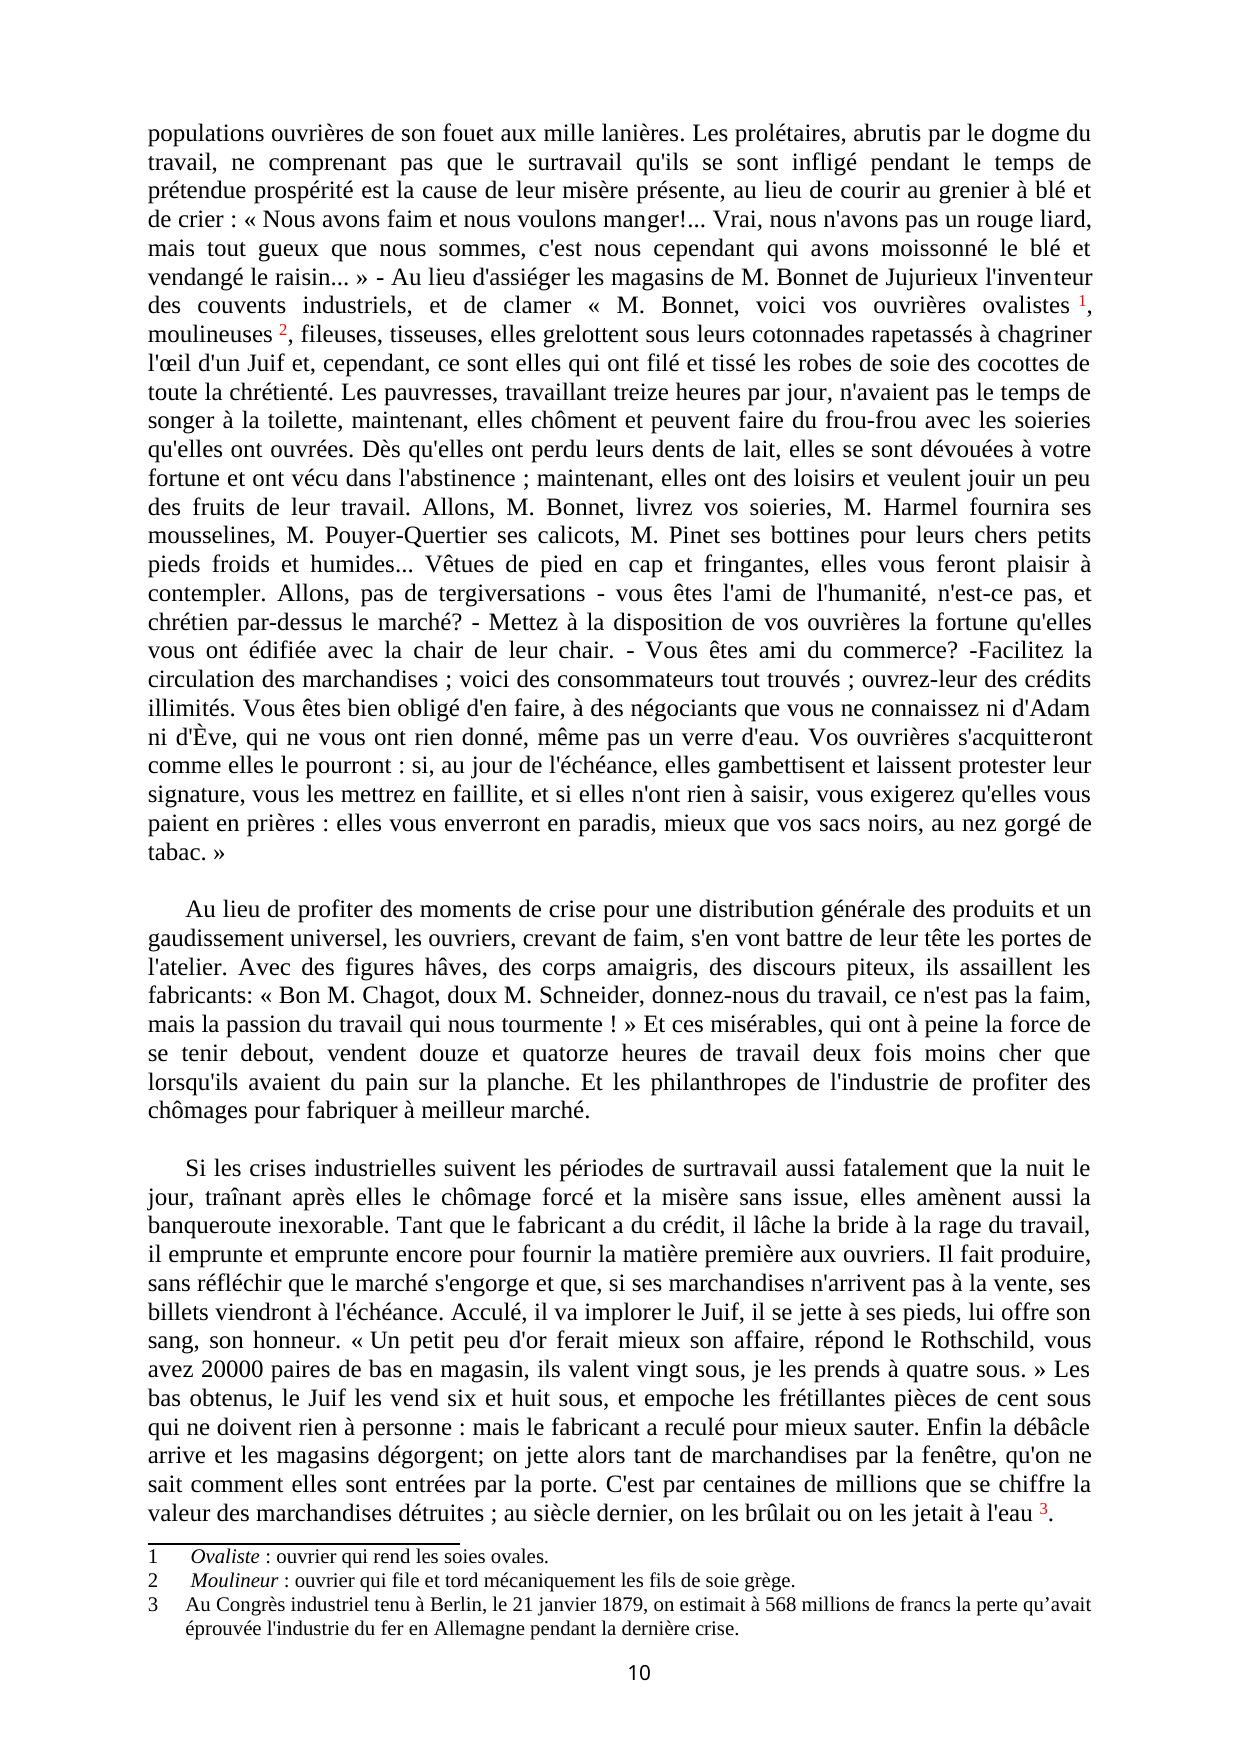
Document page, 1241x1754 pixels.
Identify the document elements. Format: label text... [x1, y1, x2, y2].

text Au Congrès industriel tenu à Berlin, le 21 janvier 1879, on estimait à 568 millions de francs la perte qu’avait éprouvée l'industrie du fer en Allemagne pendant la dernière crise. [148, 1592, 1092, 1640]
text Au lieu de profiter des moments de crise pour une distribution générale des produits et un gaudissement universel, les ouvriers, crevant de faim, s'en vont battre de leur tête les portes de l'atelier. Avec des figures hâves, des corps amaigris, des discours piteux, ils assaillent les fabricants: « Bon M. Chagot, doux M. Schneider, donnez-nous du travail, ce n'est pas la faim, mais la passion du travail qui nous tourmente ! » Et ces misérables, qui ont à peine la force de se tenir debout, vendent douze et quatorze heures de travail deux fois moins cher que lorsqu'ils avaient du pain sur la planche. Et les philanthropes de l'industrie de profiter des chômages pour fabriquer à meilleur marché. [148, 894, 1092, 1124]
text populations ouvrières de son fouet aux mille lanières. Les prolétaires, abrutis par le dogme du travail, ne comprenant pas que le surtravail qu'ils se sont infligé pendant le temps de prétendue prospérité est la cause de leur misère présente, au lieu de courir au grenier à blé et de crier : « Nous avons faim et nous voulons man­ger!... Vrai, nous n'avons pas un rouge liard, mais tout gueux que nous sommes, c'est nous cependant qui avons moissonné le blé et vendangé le raisin... » ‑ Au lieu d'assiéger les magasins de M. Bonnet de Jujurieux l'inven­teur des couvents industriels, et de clamer « M. Bonnet, voici vos ouvrières ovalistes , moulineuses , fileuses, tisseuses, elles grelottent sous leurs cotonnades rapetassés à chagriner l'œil d'un Juif et, cependant, ce sont elles qui ont filé et tissé les robes de soie des cocottes de toute la chrétienté. Les pauvresses, travaillant treize heures par jour, n'avaient pas le temps de songer à la toilette, maintenant, elles chôment et peuvent faire du frou-frou avec les soieries qu'elles ont ouvrées. Dès qu'elles ont perdu leurs dents de lait, elles se sont dévouées à votre fortune et ont vécu dans l'abstinence ; maintenant, elles ont des loisirs et veulent jouir un peu des fruits de leur travail. Allons, M. Bonnet, livrez vos soieries, M. Harmel fournira ses mousselines, M. Pouyer-Quertier ses calicots, M. Pinet ses bottines pour leurs chers petits pieds froids et humides... Vêtues de pied en cap et fringantes, elles vous feront plaisir à contempler. Allons, pas de tergiversations ‑ vous êtes l'ami de l'humanité, n'est-ce pas, et chrétien par-dessus le marché? ‑ Mettez à la disposition de vos ouvrières la fortune qu'elles vous ont édifiée avec la chair de leur chair. ‑ Vous êtes ami du commerce? ‑Facilitez la circulation des marchandises ; voici des consommateurs tout trouvés ; ouvrez-leur des crédits illimités. Vous êtes bien obligé d'en faire, à des négociants que vous ne connaissez ni d'Adam ni d'Ève, qui ne vous ont rien donné, même pas un verre d'eau. Vos ouvrières s'acquitte­ront comme elles le pourront : si, au jour de l'échéance, elles gambettisent et laissent protester leur signature, vous les mettrez en faillite, et si elles n'ont rien à saisir, vous exigerez qu'elles vous paient en prières : elles vous enver­ront en paradis, mieux que vos sacs noirs, au nez gorgé de tabac. » [148, 118, 1092, 866]
text Si les crises industrielles suivent les périodes de surtravail aussi fatalement que la nuit le jour, traînant après elles le chômage forcé et la misère sans issue, elles amènent aussi la banqueroute inexorable. Tant que le fabricant a du crédit, il lâche la bride à la rage du travail, il emprunte et emprunte encore pour fournir la matière première aux ouvriers. Il fait produire, sans réfléchir que le marché s'engorge et que, si ses marchandises n'arrivent pas à la vente, ses billets viendront à l'échéance. Acculé, il va implorer le Juif, il se jette à ses pieds, lui offre son sang, son honneur. « Un petit peu d'or ferait mieux son affaire, répond le Rothschild, vous avez 20000 paires de bas en magasin, ils valent vingt sous, je les prends à quatre sous. » Les bas obtenus, le Juif les vend six et huit sous, et empoche les frétillantes pièces de cent sous qui ne doivent rien à personne : mais le fabricant a reculé pour mieux sauter. Enfin la débâcle arrive et les magasins dégorgent; on jette alors tant de marchandises par la fenêtre, qu'on ne sait comment elles sont entrées par la porte. C'est par centaines de millions que se chiffre la valeur des marchandises détruites ; au siècle dernier, on les brûlait ou on les jetait à l'eau . [148, 1153, 1092, 1527]
text Ovaliste : ouvrier qui rend les soies ovales. [148, 1544, 1092, 1568]
text Moulineur : ouvrier qui file et tord mécaniquement les fils de soie grège. [148, 1568, 1092, 1592]
